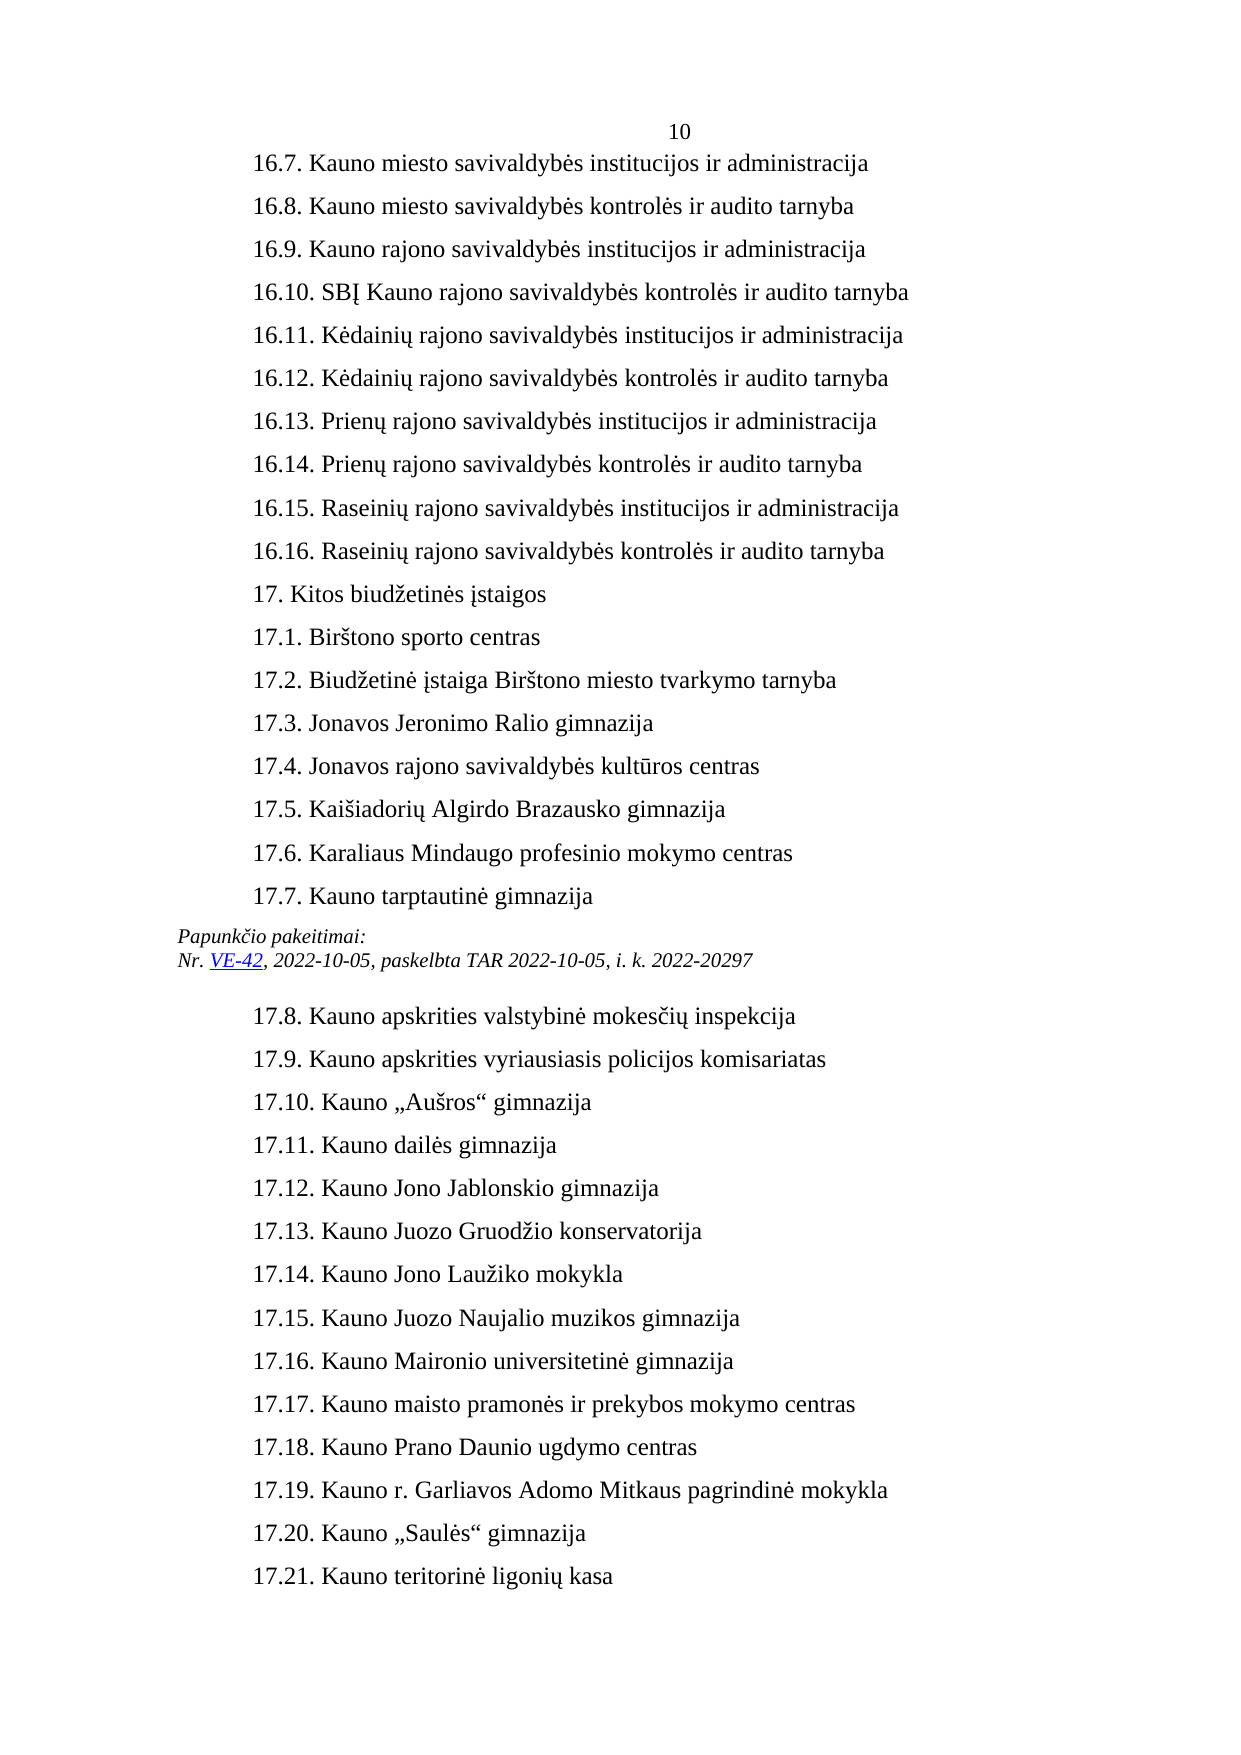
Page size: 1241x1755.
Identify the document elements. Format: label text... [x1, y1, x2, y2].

text 17.13. Kauno Juozo Gruodžio konservatorija [177, 1216, 1181, 1245]
text Papunkčio pakeitimai: [177, 924, 1181, 948]
text 17.6. Karaliaus Mindaugo profesinio mokymo centras [177, 838, 1181, 866]
text 17.12. Kauno Jono Jablonskio gimnazija [177, 1173, 1181, 1202]
text 17.17. Kauno maisto pramonės ir prekybos mokymo centras [177, 1389, 1181, 1418]
text 16.8. Kauno miesto savivaldybės kontrolės ir audito tarnyba [177, 191, 1181, 219]
text 17.7. Kauno tarptautinė gimnazija [177, 881, 1181, 909]
text 17.5. Kaišiadorių Algirdo Brazausko gimnazija [177, 794, 1181, 823]
text 17.19. Kauno r. Garliavos Adomo Mitkaus pagrindinė mokykla [177, 1475, 1181, 1504]
text 17.21. Kauno teritorinė ligonių kasa [177, 1561, 1181, 1590]
text 17. Kitos biudžetinės įstaigos [177, 579, 1181, 608]
text 16.7. Kauno miesto savivaldybės institucijos ir administracija [177, 148, 1181, 176]
text 17.14. Kauno Jono Laužiko mokykla [177, 1259, 1181, 1288]
text 17.3. Jonavos Jeronimo Ralio gimnazija [177, 708, 1181, 737]
text 16.11. Kėdainių rajono savivaldybės institucijos ir administracija [177, 320, 1181, 349]
text 17.18. Kauno Prano Daunio ugdymo centras [177, 1432, 1181, 1461]
text Nr. VE-42, 2022-10-05, paskelbta TAR 2022-10-05, i. k. 2022-20297 [177, 948, 1181, 972]
text 16.15. Raseinių rajono savivaldybės institucijos ir administracija [177, 493, 1181, 521]
text 17.20. Kauno „Saulės“ gimnazija [177, 1518, 1181, 1547]
text 16.14. Prienų rajono savivaldybės kontrolės ir audito tarnyba [177, 449, 1181, 478]
text 17.8. Kauno apskrities valstybinė mokesčių inspekcija [177, 1001, 1181, 1029]
text 17.2. Biudžetinė įstaiga Birštono miesto tvarkymo tarnyba [177, 665, 1181, 694]
text 16.10. SBĮ Kauno rajono savivaldybės kontrolės ir audito tarnyba [177, 277, 1181, 306]
text 17.1. Birštono sporto centras [177, 622, 1181, 651]
text 17.11. Kauno dailės gimnazija [177, 1130, 1181, 1159]
text 16.12. Kėdainių rajono savivaldybės kontrolės ir audito tarnyba [177, 363, 1181, 392]
text 17.15. Kauno Juozo Naujalio muzikos gimnazija [177, 1303, 1181, 1331]
text 17.9. Kauno apskrities vyriausiasis policijos komisariatas [177, 1044, 1181, 1073]
text 17.10. Kauno „Aušros“ gimnazija [177, 1087, 1181, 1116]
text 16.16. Raseinių rajono savivaldybės kontrolės ir audito tarnyba [177, 536, 1181, 564]
text 16.9. Kauno rajono savivaldybės institucijos ir administracija [177, 234, 1181, 263]
text 17.16. Kauno Maironio universitetinė gimnazija [177, 1346, 1181, 1374]
text 17.4. Jonavos rajono savivaldybės kultūros centras [177, 751, 1181, 780]
text 16.13. Prienų rajono savivaldybės institucijos ir administracija [177, 406, 1181, 435]
